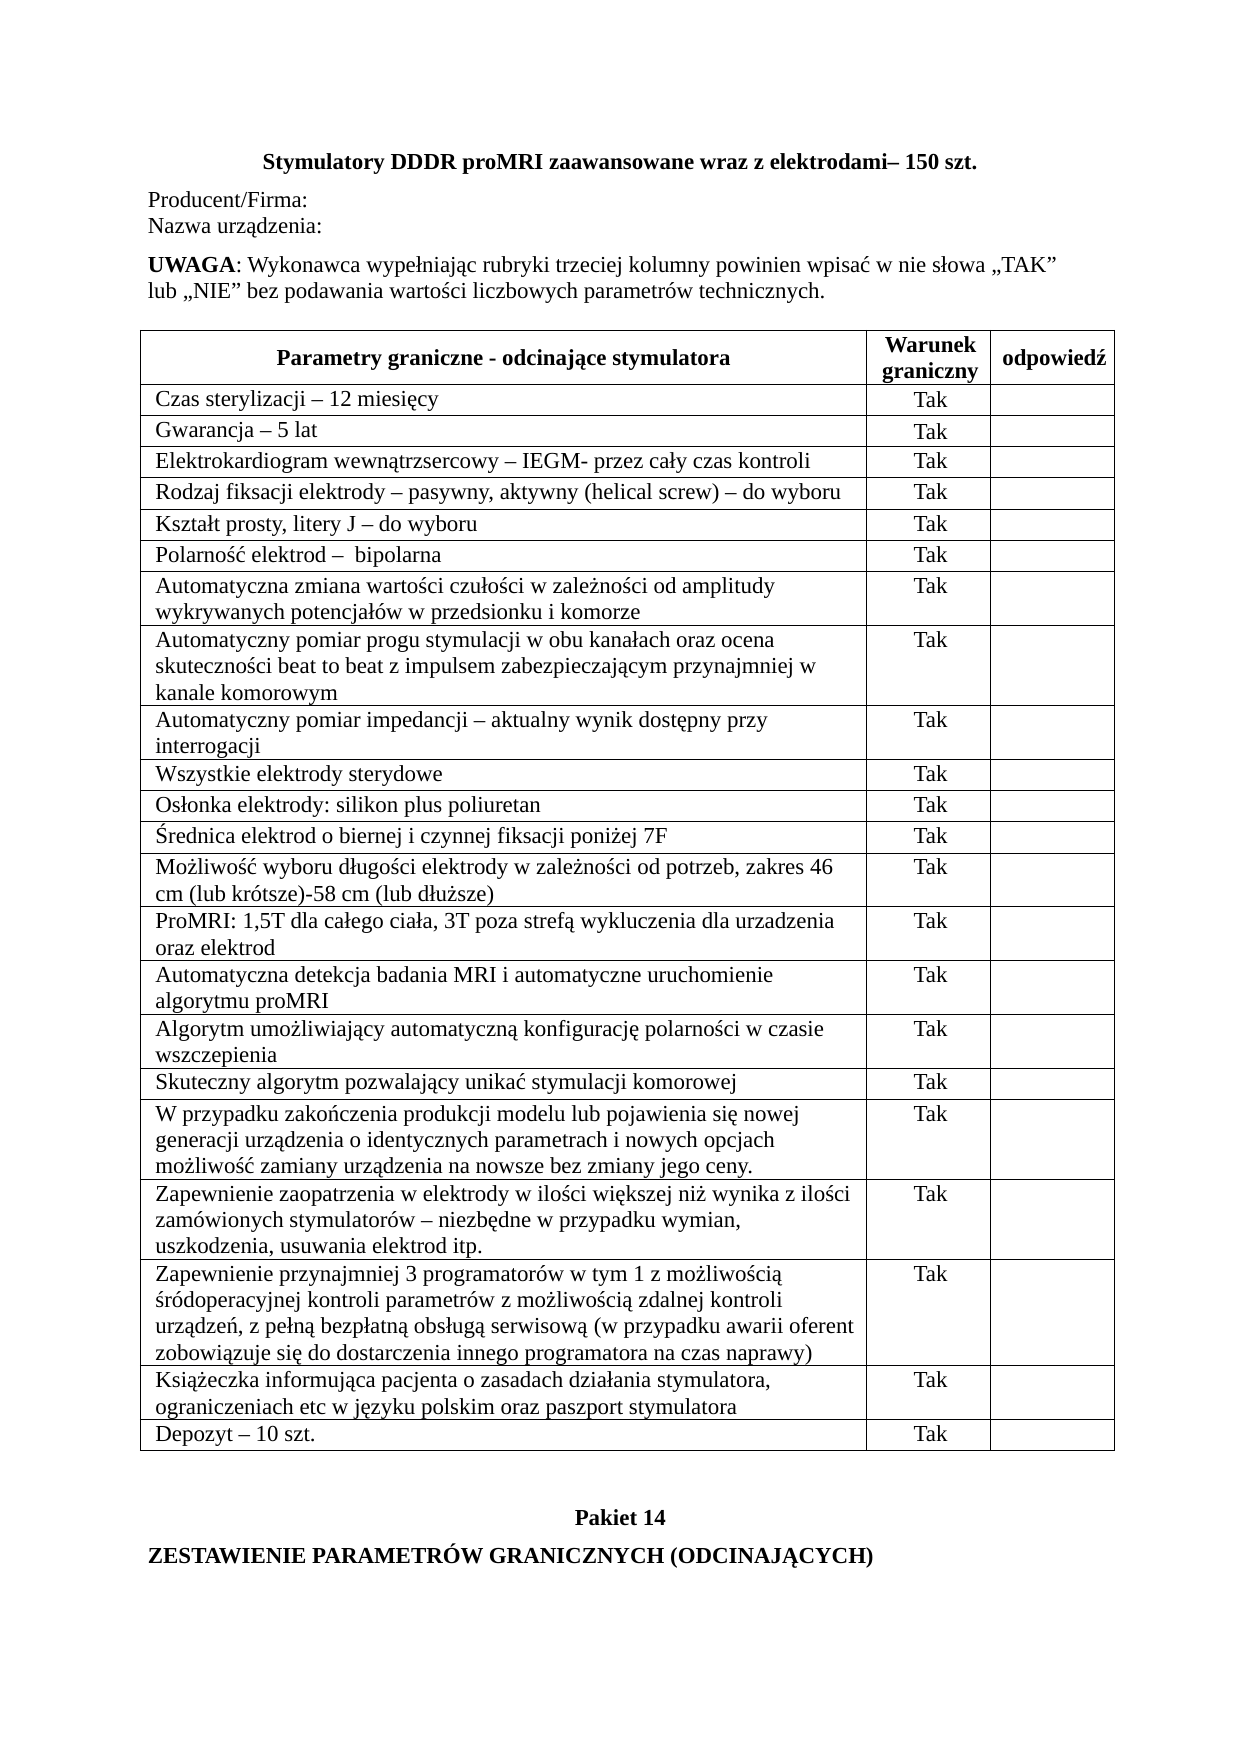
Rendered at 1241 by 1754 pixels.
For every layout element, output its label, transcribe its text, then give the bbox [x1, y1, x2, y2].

table_cell [991, 447, 1114, 477]
table_cell Automatyczny pomiar progu stymulacji w obu kanałach oraz ocena skuteczności beat to beat z impulsem zabezpieczającym przynajmniej w kanale komorowym [141, 626, 866, 705]
table_cell Tak [867, 1100, 990, 1179]
text Pakiet 14 [148, 1504, 1092, 1530]
text ZESTAWIENIE PARAMETRÓW GRANICZNYCH (ODCINAJĄCYCH) [148, 1542, 1092, 1569]
table_cell Tak [867, 822, 990, 852]
table_cell Wszystkie elektrody sterydowe [141, 760, 866, 790]
table_cell [991, 541, 1114, 571]
table_cell Automatyczna zmiana wartości czułości w zależności od amplitudy wykrywanych potencjałów w przedsionku i komorze [141, 572, 866, 625]
table_cell Tak [867, 706, 990, 759]
table_cell Tak [867, 572, 990, 625]
text UWAGA: Wykonawca wypełniając rubryki trzeciej kolumny powinien wpisać w nie słowa „TAK” lub „NIE” bez podawania wartości liczbowych parametrów technicznych. [148, 251, 1087, 303]
table_cell [991, 1015, 1114, 1067]
table_cell Osłonka elektrody: silikon plus poliuretan [141, 791, 866, 821]
table_cell [991, 961, 1114, 1014]
table_cell Tak [867, 1366, 990, 1419]
table_cell [991, 1069, 1114, 1099]
subtitle Stymulatory DDDR proMRI zaawansowane wraz z elektrodami– 150 szt. [148, 148, 1092, 174]
table_cell Tak [867, 541, 990, 571]
table_cell Tak [867, 626, 990, 705]
table_cell W przypadku zakończenia produkcji modelu lub pojawienia się nowej generacji urządzenia o identycznych parametrach i nowych opcjach możliwość zamiany urządzenia na nowsze bez zmiany jego ceny. [141, 1100, 866, 1179]
table_cell Tak [867, 961, 990, 1014]
table_cell [991, 907, 1114, 960]
table_cell Książeczka informująca pacjenta o zasadach działania stymulatora, ograniczeniach etc w języku polskim oraz paszport stymulatora [141, 1366, 866, 1419]
table_cell Tak [867, 416, 990, 446]
table_cell Zapewnienie przynajmniej 3 programatorów w tym 1 z możliwością śródoperacyjnej kontroli parametrów z możliwością zdalnej kontroli urządzeń, z pełną bezpłatną obsługą serwisową (w przypadku awarii oferent zobowiązuje się do dostarczenia innego programatora na czas naprawy) [141, 1260, 866, 1365]
table_cell Zapewnienie zaopatrzenia w elektrody w ilości większej niż wynika z ilości zamówionych stymulatorów – niezbędne w przypadku wymian, uszkodzenia, usuwania elektrod itp. [141, 1180, 866, 1259]
table_cell Tak [867, 447, 990, 477]
table_cell [991, 791, 1114, 821]
table_cell Tak [867, 510, 990, 540]
table_cell Tak [867, 1420, 990, 1450]
table_cell [991, 510, 1114, 540]
table_cell [991, 1180, 1114, 1259]
table_cell [991, 385, 1114, 415]
table_cell Tak [867, 1260, 990, 1365]
text Nazwa urządzenia: [148, 212, 1092, 239]
table_cell Tak [867, 907, 990, 960]
table_cell Kształt prosty, litery J – do wyboru [141, 510, 866, 540]
table_cell Elektrokardiogram wewnątrzsercowy – IEGM- przez cały czas kontroli [141, 447, 866, 477]
table_cell Tak [867, 791, 990, 821]
table_cell Możliwość wyboru długości elektrody w zależności od potrzeb, zakres 46 cm (lub krótsze)-58 cm (lub dłuższe) [141, 854, 866, 906]
table_cell Czas sterylizacji – 12 miesięcy [141, 385, 866, 415]
table_cell Polarność elektrod – bipolarna [141, 541, 866, 571]
table_cell [991, 1420, 1114, 1450]
table_header odpowiedź [991, 331, 1114, 383]
table_cell Tak [867, 478, 990, 508]
table_cell [991, 416, 1114, 446]
table_cell Automatyczny pomiar impedancji – aktualny wynik dostępny przy interrogacji [141, 706, 866, 759]
table_cell [991, 706, 1114, 759]
table_cell Tak [867, 1180, 990, 1259]
table_cell [991, 822, 1114, 852]
table_cell ProMRI: 1,5T dla całego ciała, 3T poza strefą wykluczenia dla urzadzenia oraz elektrod [141, 907, 866, 960]
table_cell [991, 478, 1114, 508]
table_cell [991, 1100, 1114, 1179]
table_cell Depozyt – 10 szt. [141, 1420, 866, 1450]
table_cell Gwarancja – 5 lat [141, 416, 866, 446]
table_cell Tak [867, 1015, 990, 1067]
table_cell Rodzaj fiksacji elektrody – pasywny, aktywny (helical screw) – do wyboru [141, 478, 866, 508]
table_cell [991, 572, 1114, 625]
table_cell Tak [867, 385, 990, 415]
table_cell Tak [867, 760, 990, 790]
table_cell [991, 626, 1114, 705]
table_cell Tak [867, 854, 990, 906]
table_cell [991, 1366, 1114, 1419]
text Producent/Firma: [148, 186, 1092, 212]
table_cell Skuteczny algorytm pozwalający unikać stymulacji komorowej [141, 1069, 866, 1099]
table_cell Algorytm umożliwiający automatyczną konfigurację polarności w czasie wszczepienia [141, 1015, 866, 1067]
table_cell Średnica elektrod o biernej i czynnej fiksacji poniżej 7F [141, 822, 866, 852]
table_header Parametry graniczne - odcinające stymulatora [141, 331, 866, 383]
table_cell [991, 1260, 1114, 1365]
table_header Warunek graniczny [867, 331, 990, 383]
table_cell [991, 760, 1114, 790]
table_cell [991, 854, 1114, 906]
table_cell Automatyczna detekcja badania MRI i automatyczne uruchomienie algorytmu proMRI [141, 961, 866, 1014]
table_cell Tak [867, 1069, 990, 1099]
